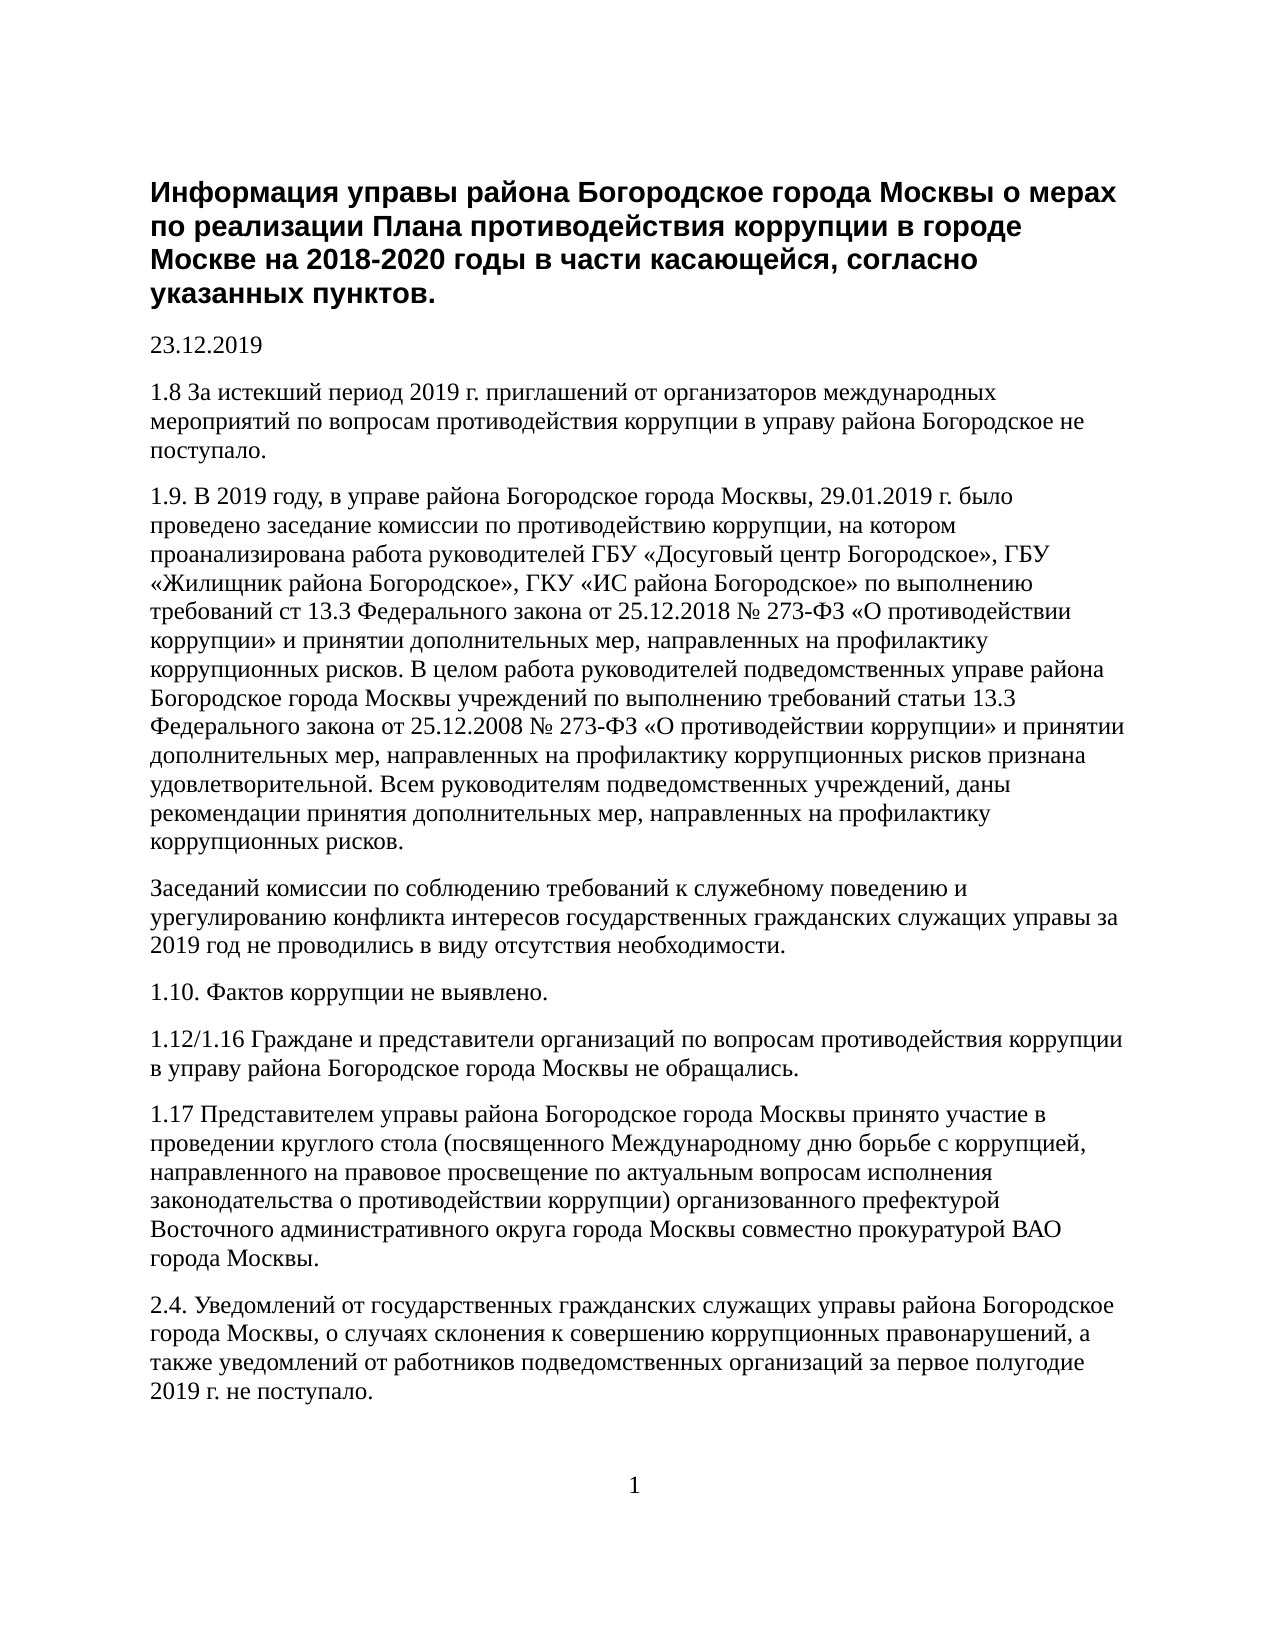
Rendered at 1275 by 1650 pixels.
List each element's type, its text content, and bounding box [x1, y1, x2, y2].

subtitle Информация управы района Богородское города Москвы о мерах по реализации Плана противодействия коррупции в городе Москве на 2018-2020 годы в части касающейся, согласно указанных пунктов. [150, 175, 1125, 309]
text 23.12.2019 [150, 331, 1125, 359]
text 1.17 Представителем управы района Богородское города Москвы принято участие в проведении круглого стола (посвященного Международному дню борьбе с коррупцией, направленного на правовое просвещение по актуальным вопросам исполнения законодательства о противодействии коррупции) организованного префектурой Восточного административного округа города Москвы совместно прокуратурой ВАО города Москвы. [150, 1099, 1125, 1272]
text 2.4. Уведомлений от государственных гражданских служащих управы района Богородское города Москвы, о случаях склонения к совершению коррупционных правонарушений, а также уведомлений от работников подведомственных организаций за первое полугодие 2019 г. не поступало. [150, 1290, 1125, 1405]
text 1.10. Фактов коррупции не выявлено. [150, 977, 1125, 1006]
text Заседаний комиссии по соблюдению требований к служебному поведению и урегулированию конфликта интересов государственных гражданских служащих управы за 2019 год не проводились в виду отсутствия необходимости. [150, 873, 1125, 959]
text 1.8 За истекший период 2019 г. приглашений от организаторов международных мероприятий по вопросам противодействия коррупции в управу района Богородское не поступало. [150, 377, 1125, 463]
text 1.9. В 2019 году, в управе района Богородское города Москвы, 29.01.2019 г. было проведено заседание комиссии по противодействию коррупции, на котором проанализирована работа руководителей ГБУ «Досуговый центр Богородское», ГБУ «Жилищник района Богородское», ГКУ «ИС района Богородское» по выполнению требований ст 13.3 Федерального закона от 25.12.2018 № 273-ФЗ «О противодействии коррупции» и принятии дополнительных мер, направленных на профилактику коррупционных рисков. В целом работа руководителей подведомственных управе района Богородское города Москвы учреждений по выполнению требований статьи 13.3 Федерального закона от 25.12.2008 № 273-ФЗ «О противодействии коррупции» и принятии дополнительных мер, направленных на профилактику коррупционных рисков признана удовлетворительной. Всем руководителям подведомственных учреждений, даны рекомендации принятия дополнительных мер, направленных на профилактику коррупционных рисков. [150, 481, 1125, 855]
text 1.12/1.16 Граждане и представители организаций по вопросам противодействия коррупции в управу района Богородское города Москвы не обращались. [150, 1024, 1125, 1081]
